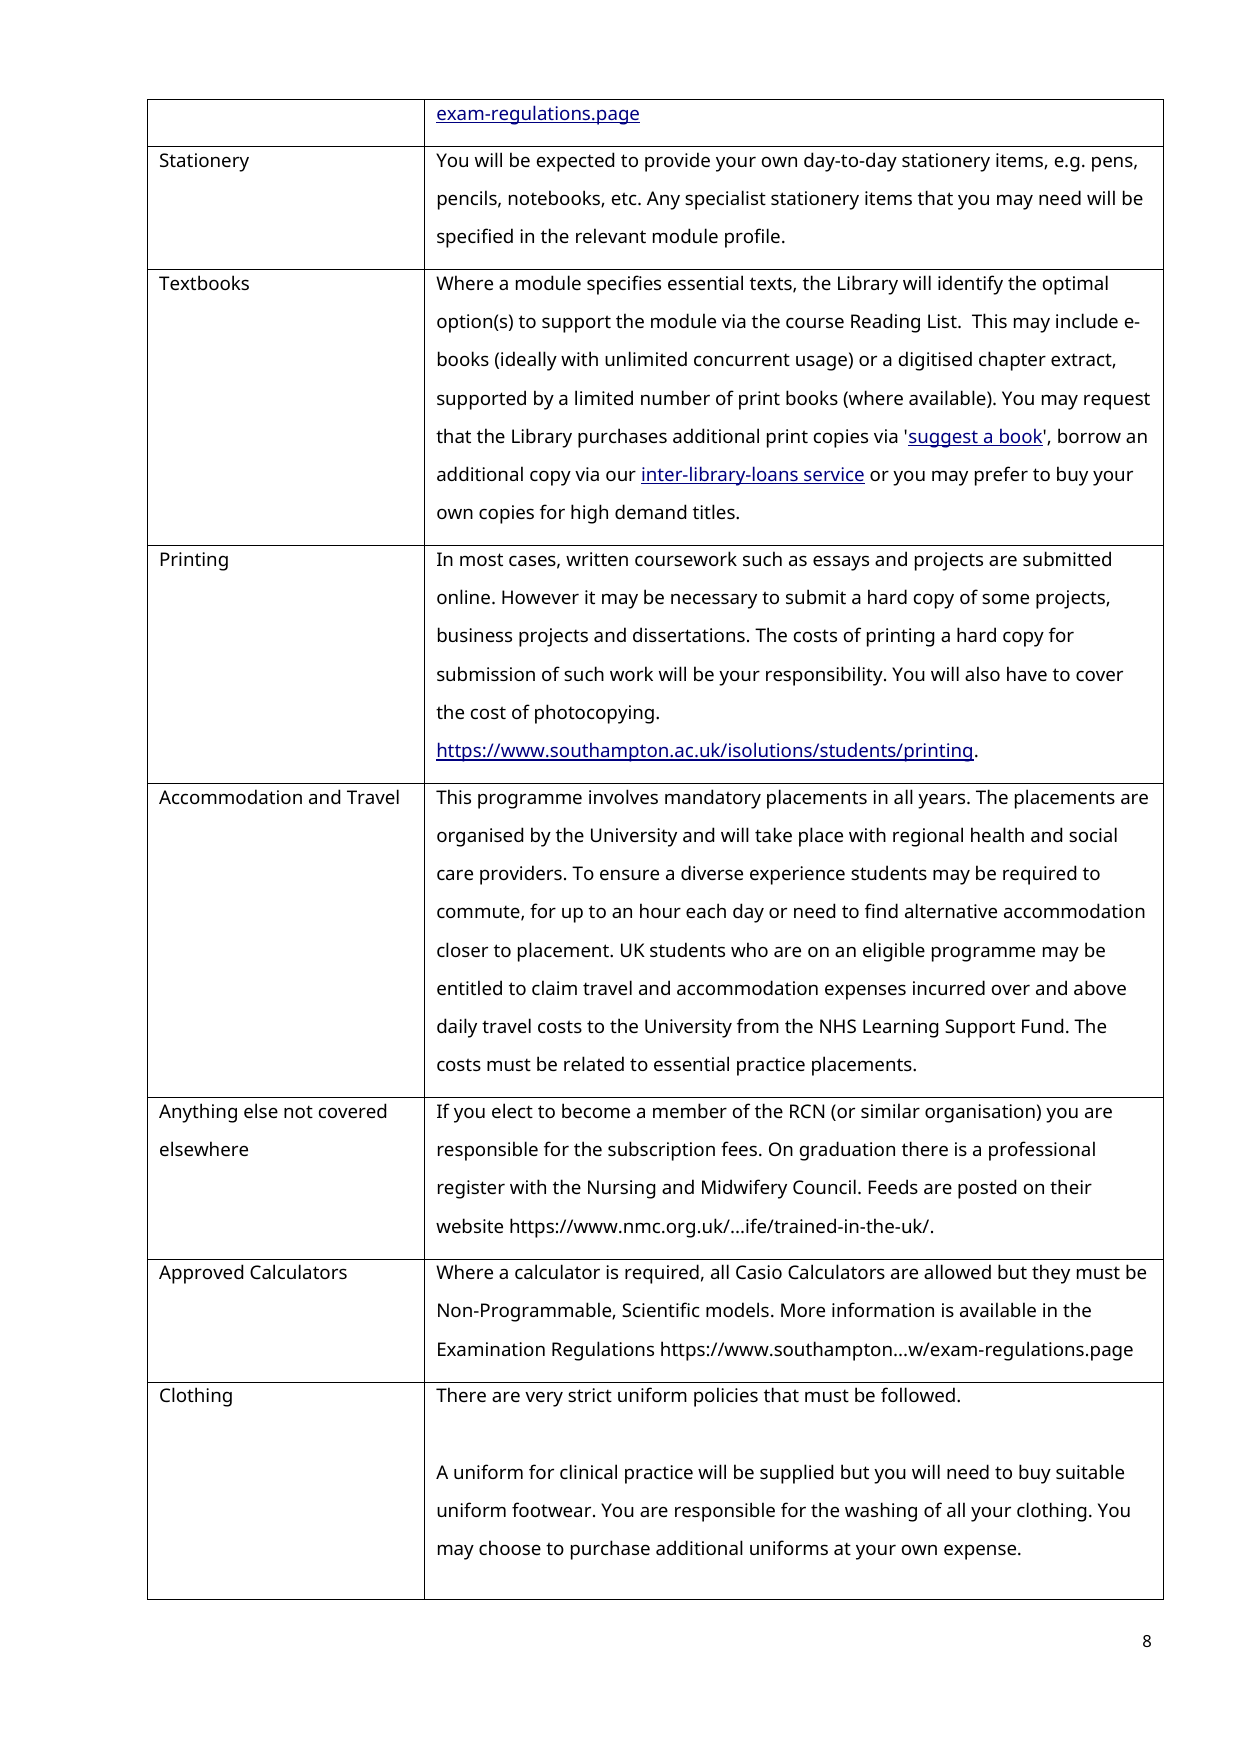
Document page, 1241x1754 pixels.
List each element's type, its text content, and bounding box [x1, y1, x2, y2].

table_cell [148, 100, 424, 146]
table_cell If you elect to become a member of the RCN (or similar organisation) you are responsible for the subscription fees. On graduation there is a professional register with the Nursing and Midwifery Council. Feeds are posted on their website https://www.nmc.org.uk/...ife/trained-in-the-uk/. [425, 1098, 1163, 1258]
table_cell This programme involves mandatory placements in all years. The placements are organised by the University and will take place with regional health and social care providers. To ensure a diverse experience students may be required to commute, for up to an hour each day or need to find alternative accommodation closer to placement. UK students who are on an eligible programme may be entitled to claim travel and accommodation expenses incurred over and above daily travel costs to the University from the NHS Learning Support Fund. The costs must be related to essential practice placements. [425, 784, 1163, 1097]
table_cell In most cases, written coursework such as essays and projects are submitted online. However it may be necessary to submit a hard copy of some projects, business projects and dissertations. The costs of printing a hard copy for submission of such work will be your responsibility. You will also have to cover the cost of photocopying. https://www.southampton.ac.uk/isolutions/students/printing. [425, 546, 1163, 783]
table_cell Accommodation and Travel [148, 784, 424, 1097]
table_cell Anything else not covered elsewhere [148, 1098, 424, 1258]
table_cell Stationery [148, 147, 424, 269]
table_cell You will be expected to provide your own day-to-day stationery items, e.g. pens, pencils, notebooks, etc. Any specialist stationery items that you may need will be specified in the relevant module profile. [425, 147, 1163, 269]
table_cell There are very strict uniform policies that must be followed. A uniform for clinical practice will be supplied but you will need to buy suitable uniform footwear. You are responsible for the washing of all your clothing. You may choose to purchase additional uniforms at your own expense. [425, 1383, 1163, 1599]
table_cell exam-regulations.page [425, 100, 1163, 146]
table_cell Where a module specifies essential texts, the Library will identify the optimal option(s) to support the module via the course Reading List. This may include e-books (ideally with unlimited concurrent usage) or a digitised chapter extract, supported by a limited number of print books (where available). You may request that the Library purchases additional print copies via 'suggest a book', borrow an additional copy via our inter-library-loans service or you may prefer to buy your own copies for high demand titles. [425, 270, 1163, 545]
table_cell Printing [148, 546, 424, 783]
table_cell Clothing [148, 1383, 424, 1599]
table_cell Approved Calculators [148, 1260, 424, 1382]
table_cell Where a calculator is required, all Casio Calculators are allowed but they must be Non-Programmable, Scientific models. More information is available in the Examination Regulations https://www.southampton...w/exam-regulations.page [425, 1260, 1163, 1382]
table_cell Textbooks [148, 270, 424, 545]
